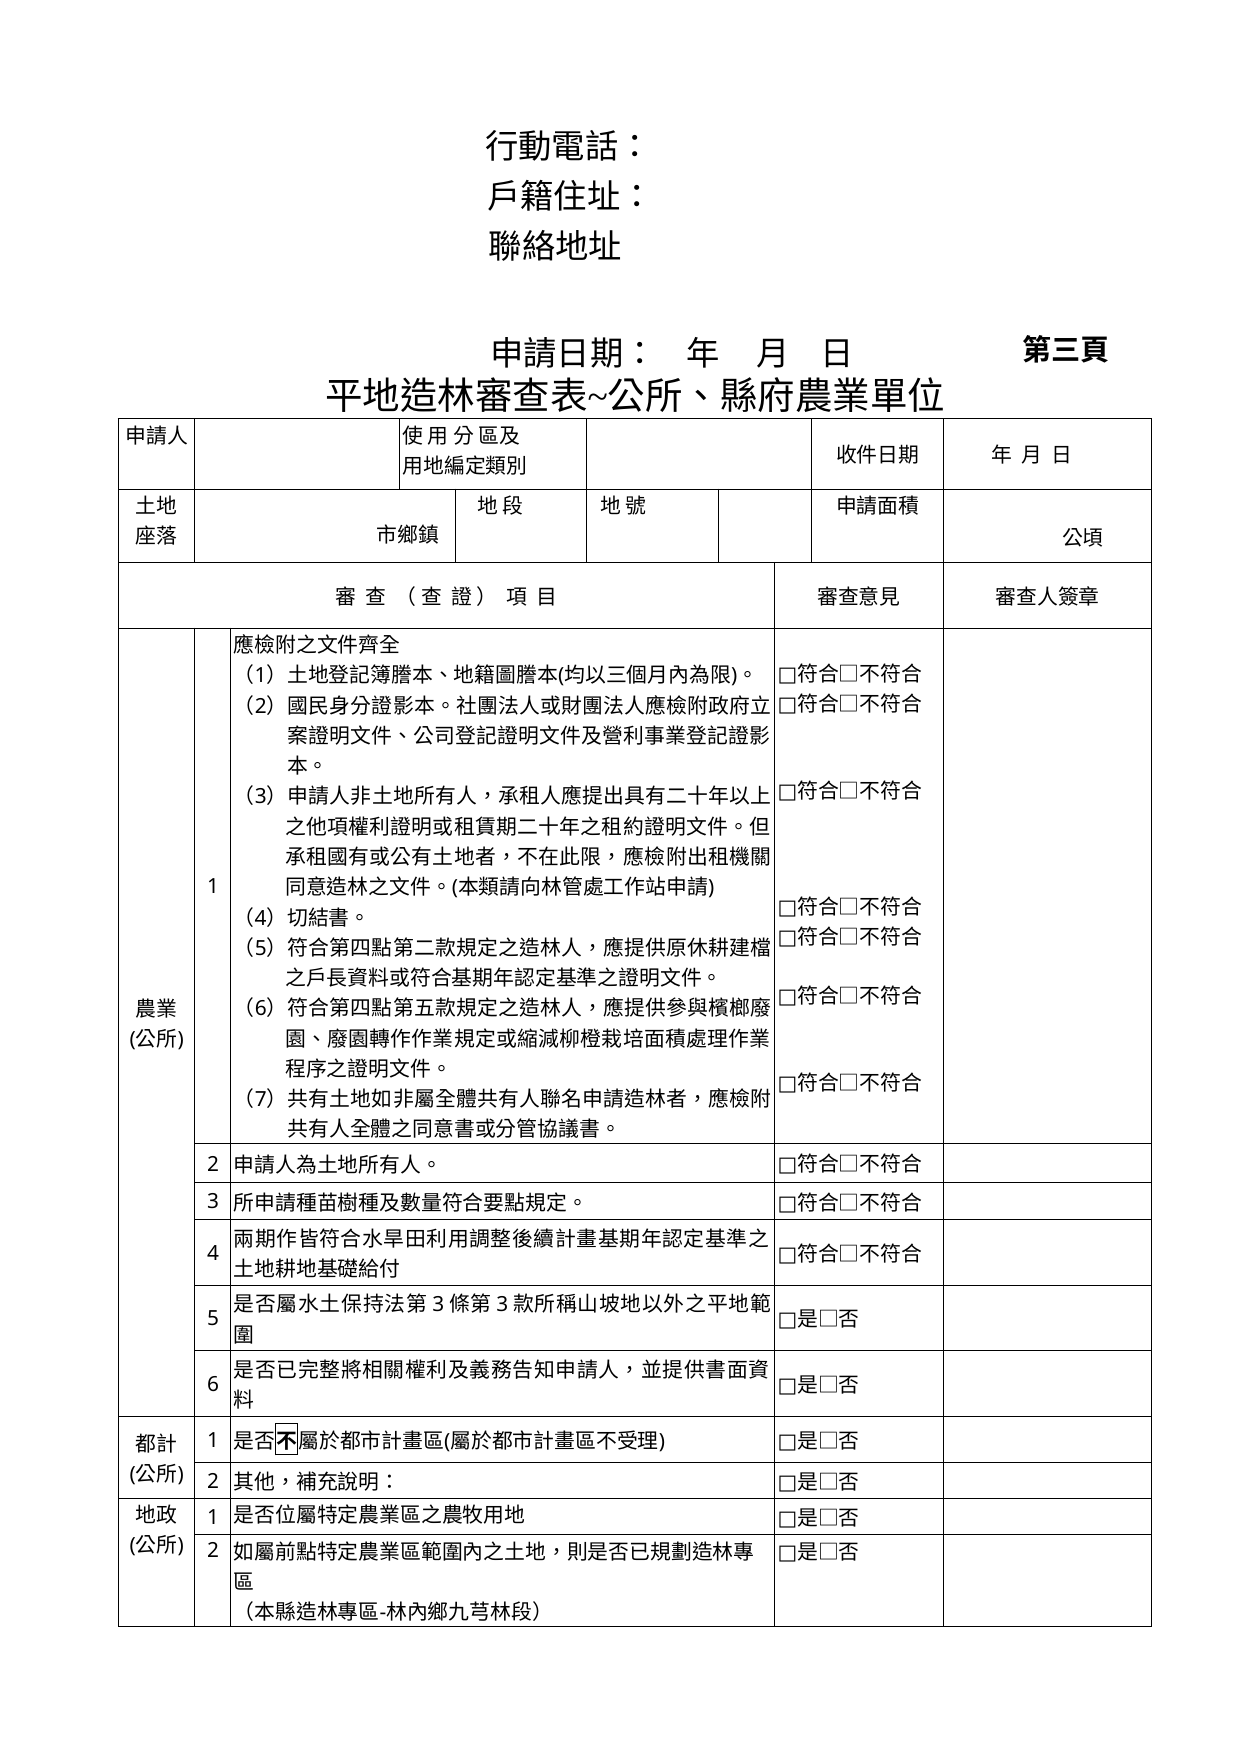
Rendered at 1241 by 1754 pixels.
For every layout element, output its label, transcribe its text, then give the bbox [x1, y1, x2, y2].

text 申請日期： 年 月 日 [118, 322, 984, 376]
table_cell 是否位屬特定農業區之農牧用地 [231, 1499, 774, 1534]
table_cell 市鄉鎮 [195, 490, 455, 562]
table_cell 是否屬水土保持法第3條第3款所稱山坡地以外之平地範圍 [231, 1286, 774, 1350]
table_cell 公頃 [944, 521, 1151, 562]
table_cell [944, 1144, 1151, 1182]
table_header [195, 419, 399, 488]
table_cell □符合□不符合 [775, 1183, 943, 1219]
table_cell 申請人為土地所有人。 [231, 1144, 774, 1182]
table_cell 3 [195, 1183, 230, 1219]
table_cell 審查人簽章 [944, 563, 1151, 627]
table_cell □是□否 [775, 1417, 943, 1462]
table_cell □符合□不符合 [775, 1220, 943, 1284]
table_cell 申請面積 [812, 490, 943, 562]
table_header 申請人 [119, 419, 194, 488]
table_cell 6 [195, 1351, 230, 1416]
table_cell [944, 629, 1151, 1143]
table_cell 土地 座落 [119, 490, 194, 562]
text 行動電話： [118, 118, 1152, 168]
table_cell 兩期作皆符合水旱田利用調整後續計畫基期年認定基準之土地耕地基礎給付 [231, 1220, 774, 1284]
table_cell [944, 1220, 1151, 1284]
table_cell [944, 1463, 1151, 1497]
table_cell 農業 (公所) [119, 629, 194, 1416]
table_cell 1 [195, 1417, 230, 1462]
table_cell [944, 490, 1151, 520]
table_cell 地政 (公所) [119, 1499, 194, 1626]
table_cell □符合□不符合 □符合□不符合 □符合□不符合 □符合□不符合 □符合□不符合 □符合□不符合 □符合□不符合 [775, 629, 943, 1143]
table_cell 地 段 [456, 490, 586, 562]
text 平地造林審查表~公所、縣府農業單位 [118, 310, 1152, 418]
table_cell 應檢附之文件齊全 （1）土地登記簿謄本、地籍圖謄本(均以三個月內為限)。 （2）國民身分證影本。社團法人或財團法人應檢附政府立案證明文件、公司登記證明文件及營利事業登記證影本。 （3）申請人非土地所有人，承租人應提出具有二十年以上之他項權利證明或租賃期二十年之租約證明文件。但承租國有或公有土地者，不在此限，應檢附出租機關同意造林之文件。(本類請向林管處工作站申請) （4）切結書。 （5）符合第四點第二款規定之造林人，應提供原休耕建檔之戶長資料或符合基期年認定基準之證明文件。 （6）符合第四點第五款規定之造林人，應提供參與檳榔廢園、廢園轉作作業規定或縮減柳橙栽培面積處理作業程序之證明文件。 （7）共有土地如非屬全體共有人聯名申請造林者，應檢附共有人全體之同意書或分管協議書。 [231, 629, 774, 1143]
table_cell 5 [195, 1286, 230, 1350]
table_cell 如屬前點特定農業區範圍內之土地，則是否已規劃造林專區 （本縣造林專區-林內鄉九芎林段） [231, 1535, 774, 1626]
table_cell 2 [195, 1144, 230, 1182]
table_cell 1 [195, 629, 230, 1143]
table_cell □符合□不符合 [775, 1144, 943, 1182]
table_cell 是否已完整將相關權利及義務告知申請人，並提供書面資料 [231, 1351, 774, 1416]
table_header 收件日期 [812, 419, 943, 488]
table_cell [719, 490, 811, 562]
table_header 年 月 日 [944, 419, 1151, 488]
text 聯絡地址 [118, 218, 1152, 268]
table_cell 其他，補充說明： [231, 1463, 774, 1497]
text 第三頁 [999, 317, 1132, 370]
table_cell [944, 1499, 1151, 1534]
table_cell 審查意見 [775, 563, 943, 627]
table_cell [944, 1417, 1151, 1462]
table_cell 1 [195, 1499, 230, 1534]
table_header [587, 419, 811, 488]
table_cell □是□否 [775, 1286, 943, 1350]
table_cell 4 [195, 1220, 230, 1284]
table_cell [944, 1286, 1151, 1350]
table_cell □是□否 [775, 1499, 943, 1534]
table_cell [944, 1351, 1151, 1416]
table_cell [944, 1535, 1151, 1626]
table_cell □是□否 [775, 1463, 943, 1497]
table_cell □是□否 [775, 1535, 943, 1626]
table_header 使 用 分 區及 用地編定類別 [400, 419, 586, 488]
text [1147, 322, 1152, 376]
table_cell 2 [195, 1535, 230, 1626]
text 戶籍住址： [118, 168, 1152, 218]
table_cell 是否不屬於都市計畫區(屬於都市計畫區不受理) [231, 1417, 774, 1462]
table_cell □是□否 [775, 1351, 943, 1416]
table_cell 所申請種苗樹種及數量符合要點規定。 [231, 1183, 774, 1219]
table_cell 審 查 （ 查 證 ） 項 目 [119, 563, 774, 627]
table_cell [944, 1183, 1151, 1219]
table_cell 都計 (公所) [119, 1417, 194, 1497]
table_cell 2 [195, 1463, 230, 1497]
table_cell 地 號 [587, 490, 718, 562]
